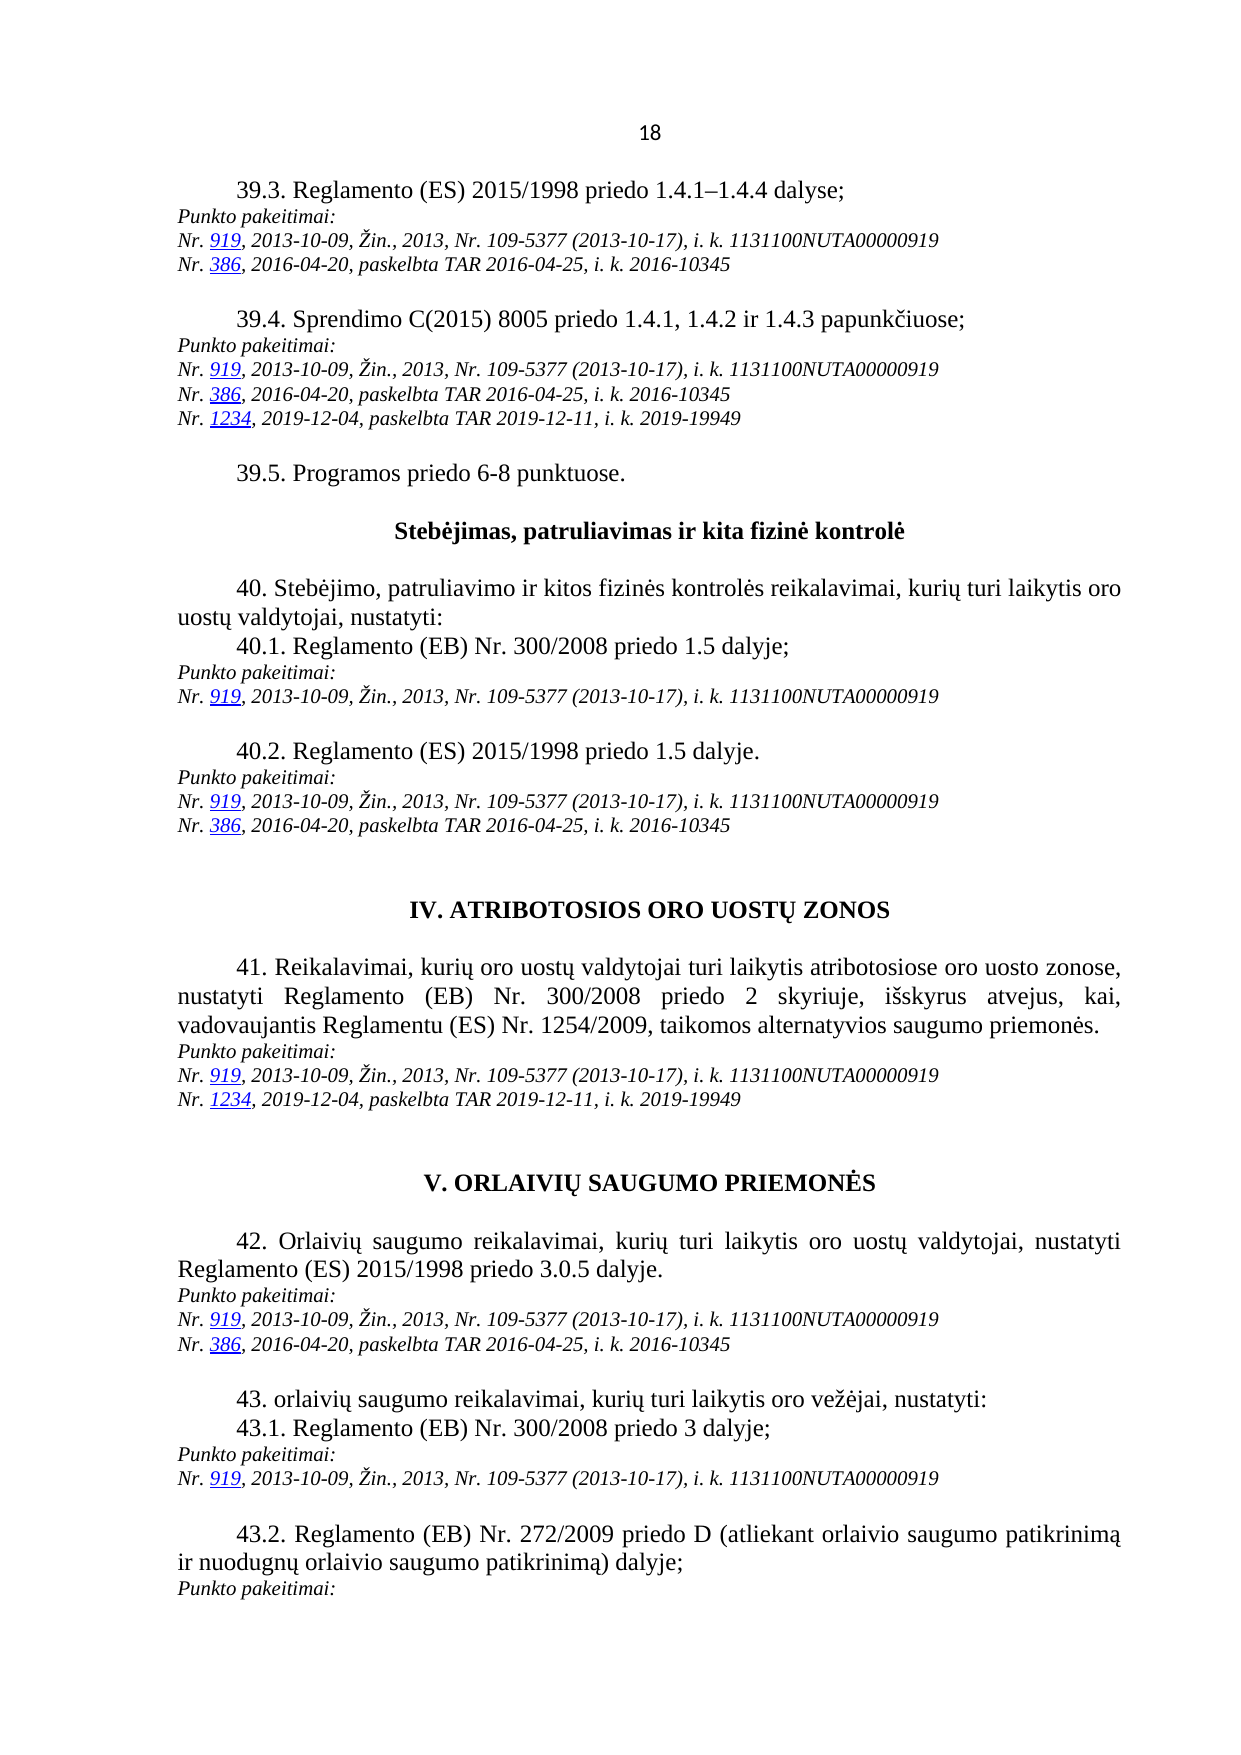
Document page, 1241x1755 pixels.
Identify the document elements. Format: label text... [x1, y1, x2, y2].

text 42. Orlaivių saugumo reikalavimai, kurių turi laikytis oro uostų valdytojai, nustatyti Reglamento (ES) 2015/1998 priedo 3.0.5 dalyje. [177, 1226, 1122, 1283]
text 40.2. Reglamento (ES) 2015/1998 priedo 1.5 dalyje. [177, 736, 1122, 765]
text 43.2. Reglamento (EB) Nr. 272/2009 priedo D (atliekant orlaivio saugumo patikrinimą ir nuodugnų orlaivio saugumo patikrinimą) dalyje; [177, 1519, 1122, 1576]
text Nr. 919, 2013-10-09, Žin., 2013, Nr. 109-5377 (2013-10-17), i. k. 1131100NUTA00000919 [177, 357, 1122, 381]
text Nr. 919, 2013-10-09, Žin., 2013, Nr. 109-5377 (2013-10-17), i. k. 1131100NUTA00000919 [177, 789, 1122, 813]
text Nr. 386, 2016-04-20, paskelbta TAR 2016-04-25, i. k. 2016-10345 [177, 252, 1122, 276]
text Nr. 919, 2013-10-09, Žin., 2013, Nr. 109-5377 (2013-10-17), i. k. 1131100NUTA00000919 [177, 1466, 1122, 1490]
text Nr. 1234, 2019-12-04, paskelbta TAR 2019-12-11, i. k. 2019-19949 [177, 1087, 1122, 1111]
text Nr. 386, 2016-04-20, paskelbta TAR 2016-04-25, i. k. 2016-10345 [177, 381, 1122, 406]
text V. ORLAIVIŲ SAUGUMO PRIEMONĖS [177, 1168, 1122, 1197]
text 41. Reikalavimai, kurių oro uostų valdytojai turi laikytis atribotosiose oro uosto zonose, nustatyti Reglamento (EB) Nr. 300/2008 priedo 2 skyriuje, išskyrus atvejus, kai, vadovaujantis Reglamentu (ES) Nr. 1254/2009, taikomos alternatyvios saugumo priemonės. [177, 952, 1122, 1039]
text 43. orlaivių saugumo reikalavimai, kurių turi laikytis oro vežėjai, nustatyti: [177, 1384, 1122, 1413]
text Punkto pakeitimai: [177, 204, 1122, 228]
text Punkto pakeitimai: [177, 1039, 1122, 1063]
text Stebėjimas, patruliavimas ir kita fizinė kontrolė [177, 516, 1122, 544]
text 43.1. Reglamento (EB) Nr. 300/2008 priedo 3 dalyje; [177, 1413, 1122, 1442]
text Nr. 1234, 2019-12-04, paskelbta TAR 2019-12-11, i. k. 2019-19949 [177, 406, 1122, 429]
text IV. ATRIBOTOSIOS ORO UOSTŲ ZONOS [177, 895, 1122, 924]
text Punkto pakeitimai: [177, 333, 1122, 357]
text Punkto pakeitimai: [177, 659, 1122, 684]
text Punkto pakeitimai: [177, 765, 1122, 789]
text Punkto pakeitimai: [177, 1576, 1122, 1600]
text Punkto pakeitimai: [177, 1283, 1122, 1307]
text Nr. 919, 2013-10-09, Žin., 2013, Nr. 109-5377 (2013-10-17), i. k. 1131100NUTA00000919 [177, 1307, 1122, 1331]
text Nr. 919, 2013-10-09, Žin., 2013, Nr. 109-5377 (2013-10-17), i. k. 1131100NUTA00000919 [177, 1063, 1122, 1087]
text 39.3. Reglamento (ES) 2015/1998 priedo 1.4.1–1.4.4 dalyse; [177, 175, 1122, 204]
text 40.1. Reglamento (EB) Nr. 300/2008 priedo 1.5 dalyje; [177, 631, 1122, 659]
text Nr. 919, 2013-10-09, Žin., 2013, Nr. 109-5377 (2013-10-17), i. k. 1131100NUTA00000919 [177, 228, 1122, 252]
text 40. Stebėjimo, patruliavimo ir kitos fizinės kontrolės reikalavimai, kurių turi laikytis oro uostų valdytojai, nustatyti: [177, 573, 1122, 631]
text Nr. 386, 2016-04-20, paskelbta TAR 2016-04-25, i. k. 2016-10345 [177, 1331, 1122, 1356]
text Nr. 919, 2013-10-09, Žin., 2013, Nr. 109-5377 (2013-10-17), i. k. 1131100NUTA00000919 [177, 684, 1122, 708]
text Nr. 386, 2016-04-20, paskelbta TAR 2016-04-25, i. k. 2016-10345 [177, 813, 1122, 837]
text 39.5. Programos priedo 6-8 punktuose. [177, 458, 1122, 487]
text Punkto pakeitimai: [177, 1442, 1122, 1466]
text 39.4. Sprendimo C(2015) 8005 priedo 1.4.1, 1.4.2 ir 1.4.3 papunkčiuose; [177, 304, 1122, 333]
